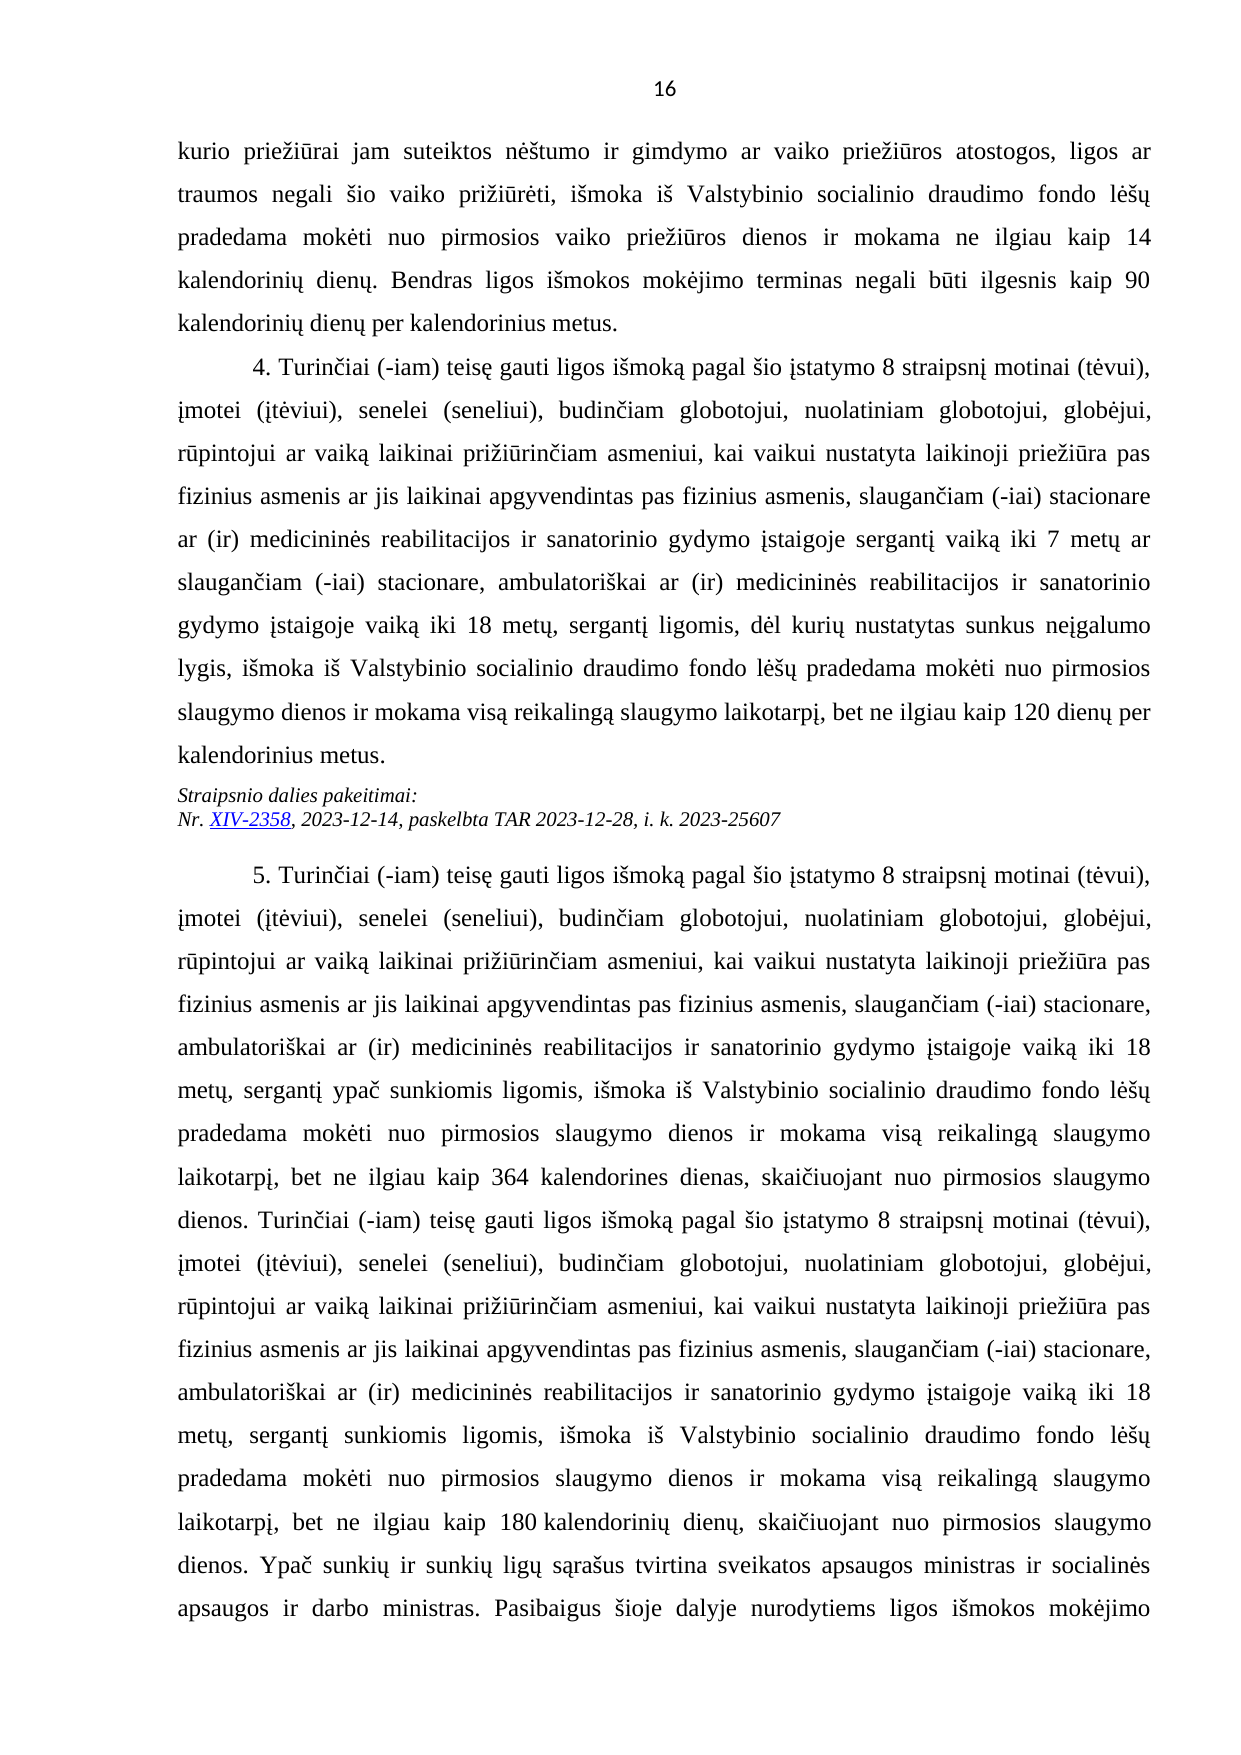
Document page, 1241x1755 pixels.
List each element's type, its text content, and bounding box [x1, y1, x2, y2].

text Straipsnio dalies pakeitimai: [177, 783, 1152, 807]
text Nr. XIV-2358, 2023-12-14, paskelbta TAR 2023-12-28, i. k. 2023-25607 [177, 807, 1152, 831]
text kurio priežiūrai jam suteiktos nėštumo ir gimdymo ar vaiko priežiūros atostogos, ligos ar traumos negali šio vaiko prižiūrėti, išmoka iš Valstybinio socialinio draudimo fondo lėšų pradedama mokėti nuo pirmosios vaiko priežiūros dienos ir mokama ne ilgiau kaip 14 kalendorinių dienų. Bendras ligos išmokos mokėjimo terminas negali būti ilgesnis kaip 90 kalendorinių dienų per kalendorinius metus. [177, 136, 1152, 337]
text 5. Turinčiai (-iam) teisę gauti ligos išmoką pagal šio įstatymo 8 straipsnį motinai (tėvui), įmotei (įtėviui), senelei (seneliui), budinčiam globotojui, nuolatiniam globotojui, globėjui, rūpintojui ar vaiką laikinai prižiūrinčiam asmeniui, kai vaikui nustatyta laikinoji priežiūra pas fizinius asmenis ar jis laikinai apgyvendintas pas fizinius asmenis, slaugančiam (-iai) stacionare, ambulatoriškai ar (ir) medicininės reabilitacijos ir sanatorinio gydymo įstaigoje vaiką iki 18 metų, sergantį ypač sunkiomis ligomis, išmoka iš Valstybinio socialinio draudimo fondo lėšų pradedama mokėti nuo pirmosios slaugymo dienos ir mokama visą reikalingą slaugymo laikotarpį, bet ne ilgiau kaip 364 kalendorines dienas, skaičiuojant nuo pirmosios slaugymo dienos. Turinčiai (-iam) teisę gauti ligos išmoką pagal šio įstatymo 8 straipsnį motinai (tėvui), įmotei (įtėviui), senelei (seneliui), budinčiam globotojui, nuolatiniam globotojui, globėjui, rūpintojui ar vaiką laikinai prižiūrinčiam asmeniui, kai vaikui nustatyta laikinoji priežiūra pas fizinius asmenis ar jis laikinai apgyvendintas pas fizinius asmenis, slaugančiam (-iai) stacionare, ambulatoriškai ar (ir) medicininės reabilitacijos ir sanatorinio gydymo įstaigoje vaiką iki 18 metų, sergantį sunkiomis ligomis, išmoka iš Valstybinio socialinio draudimo fondo lėšų pradedama mokėti nuo pirmosios slaugymo dienos ir mokama visą reikalingą slaugymo laikotarpį, bet ne ilgiau kaip 180 kalendorinių dienų, skaičiuojant nuo pirmosios slaugymo dienos. Ypač sunkių ir sunkių ligų sąrašus tvirtina sveikatos apsaugos ministras ir socialinės apsaugos ir darbo ministras. Pasibaigus šioje dalyje nurodytiems ligos išmokos mokėjimo [177, 860, 1152, 1622]
text 4. Turinčiai (-iam) teisę gauti ligos išmoką pagal šio įstatymo 8 straipsnį motinai (tėvui), įmotei (įtėviui), senelei (seneliui), budinčiam globotojui, nuolatiniam globotojui, globėjui, rūpintojui ar vaiką laikinai prižiūrinčiam asmeniui, kai vaikui nustatyta laikinoji priežiūra pas fizinius asmenis ar jis laikinai apgyvendintas pas fizinius asmenis, slaugančiam (-iai) stacionare ar (ir) medicininės reabilitacijos ir sanatorinio gydymo įstaigoje sergantį vaiką iki 7 metų ar slaugančiam (-iai) stacionare, ambulatoriškai ar (ir) medicininės reabilitacijos ir sanatorinio gydymo įstaigoje vaiką iki 18 metų, sergantį ligomis, dėl kurių nustatytas sunkus neįgalumo lygis, išmoka iš Valstybinio socialinio draudimo fondo lėšų pradedama mokėti nuo pirmosios slaugymo dienos ir mokama visą reikalingą slaugymo laikotarpį, bet ne ilgiau kaip 120 dienų per kalendorinius metus. [177, 352, 1152, 768]
